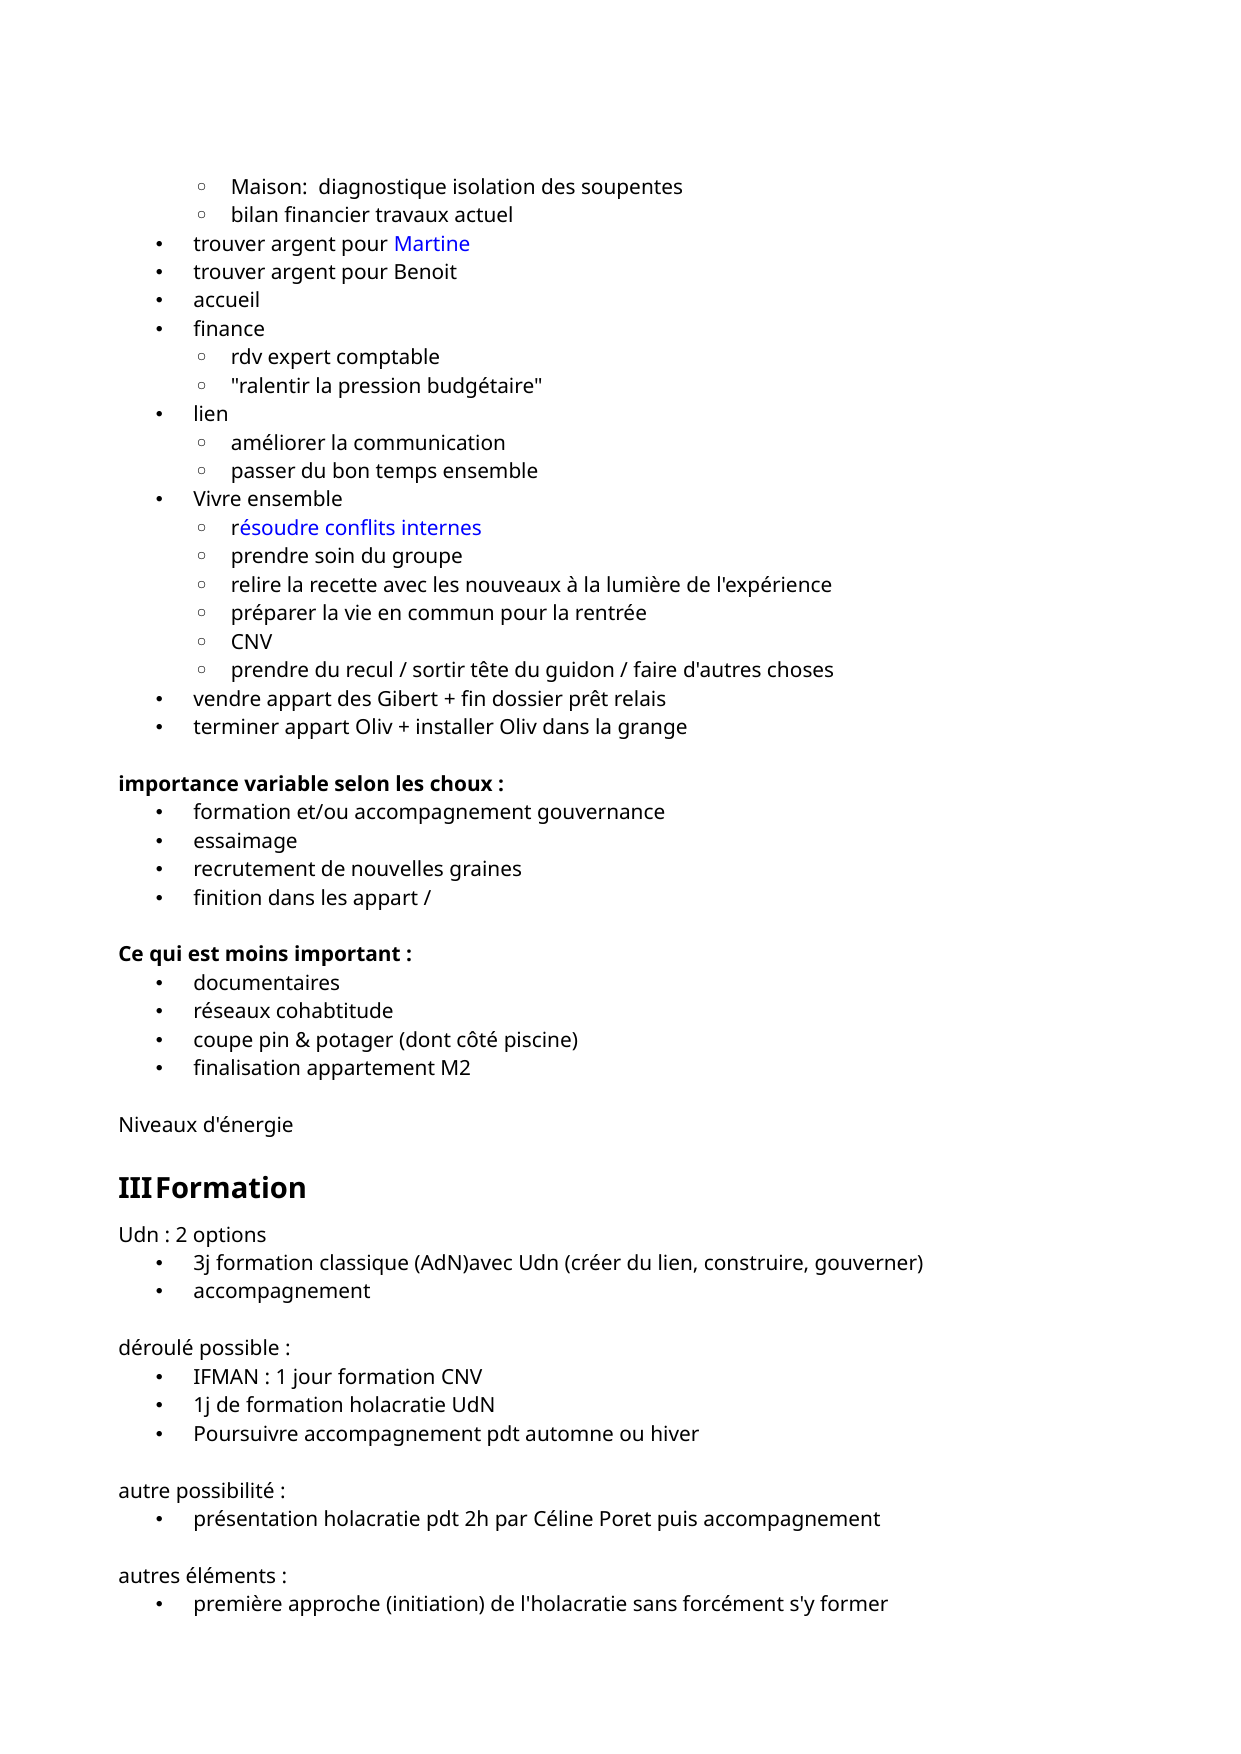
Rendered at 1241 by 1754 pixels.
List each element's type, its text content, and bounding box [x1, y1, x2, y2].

list accueil [156, 286, 1122, 314]
list 3j formation classique (AdN)avec Udn (créer du lien, construire, gouverner) [156, 1248, 1122, 1277]
list finalisation appartement M2 [156, 1053, 1122, 1082]
list réseaux cohabtitude [156, 996, 1122, 1025]
list trouver argent pour Martine [156, 229, 1122, 257]
list finition dans les appart / [156, 883, 1122, 911]
list documentaires [156, 968, 1122, 996]
list bilan financier travaux actuel [193, 200, 1122, 229]
text autre possibilité : [118, 1476, 1122, 1504]
list lien [156, 399, 1122, 428]
list trouver argent pour Benoit [156, 257, 1122, 286]
list terminer appart Oliv + installer Oliv dans la grange [156, 712, 1122, 741]
subtitle Formation [118, 1168, 1122, 1207]
list CNV [193, 627, 1122, 655]
list prendre du recul / sortir tête du guidon / faire d'autres choses [193, 655, 1122, 684]
list préparer la vie en commun pour la rentrée [193, 598, 1122, 627]
text déroulé possible : [118, 1333, 1122, 1362]
list finance [156, 314, 1122, 342]
text Niveaux d'énergie [118, 1110, 1122, 1139]
list coupe pin & potager (dont côté piscine) [156, 1025, 1122, 1053]
list améliorer la communication [193, 428, 1122, 456]
list relire la recette avec les nouveaux à la lumière de l'expérience [193, 570, 1122, 598]
list vendre appart des Gibert + fin dossier prêt relais [156, 684, 1122, 712]
list prendre soin du groupe [193, 541, 1122, 570]
list accompagnement [156, 1277, 1122, 1305]
list Poursuivre accompagnement pdt automne ou hiver [156, 1419, 1122, 1447]
list résoudre conflits internes [193, 513, 1122, 541]
list Vivre ensemble [156, 484, 1122, 513]
list "ralentir la pression budgétaire" [193, 371, 1122, 399]
text autres éléments : [118, 1561, 1122, 1589]
text Udn : 2 options [118, 1220, 1122, 1248]
list passer du bon temps ensemble [193, 456, 1122, 484]
list essaimage [156, 826, 1122, 854]
list formation et/ou accompagnement gouvernance [156, 797, 1122, 826]
list Maison: diagnostique isolation des soupentes [193, 172, 1122, 200]
list rdv expert comptable [193, 342, 1122, 371]
list première approche (initiation) de l'holacratie sans forcément s'y former [156, 1589, 1122, 1618]
list présentation holacratie pdt 2h par Céline Poret puis accompagnement [156, 1504, 1122, 1533]
text importance variable selon les choux : [118, 769, 1122, 797]
list recrutement de nouvelles graines [156, 854, 1122, 883]
list IFMAN : 1 jour formation CNV [156, 1362, 1122, 1390]
list 1j de formation holacratie UdN [156, 1390, 1122, 1419]
text Ce qui est moins important : [118, 939, 1122, 968]
